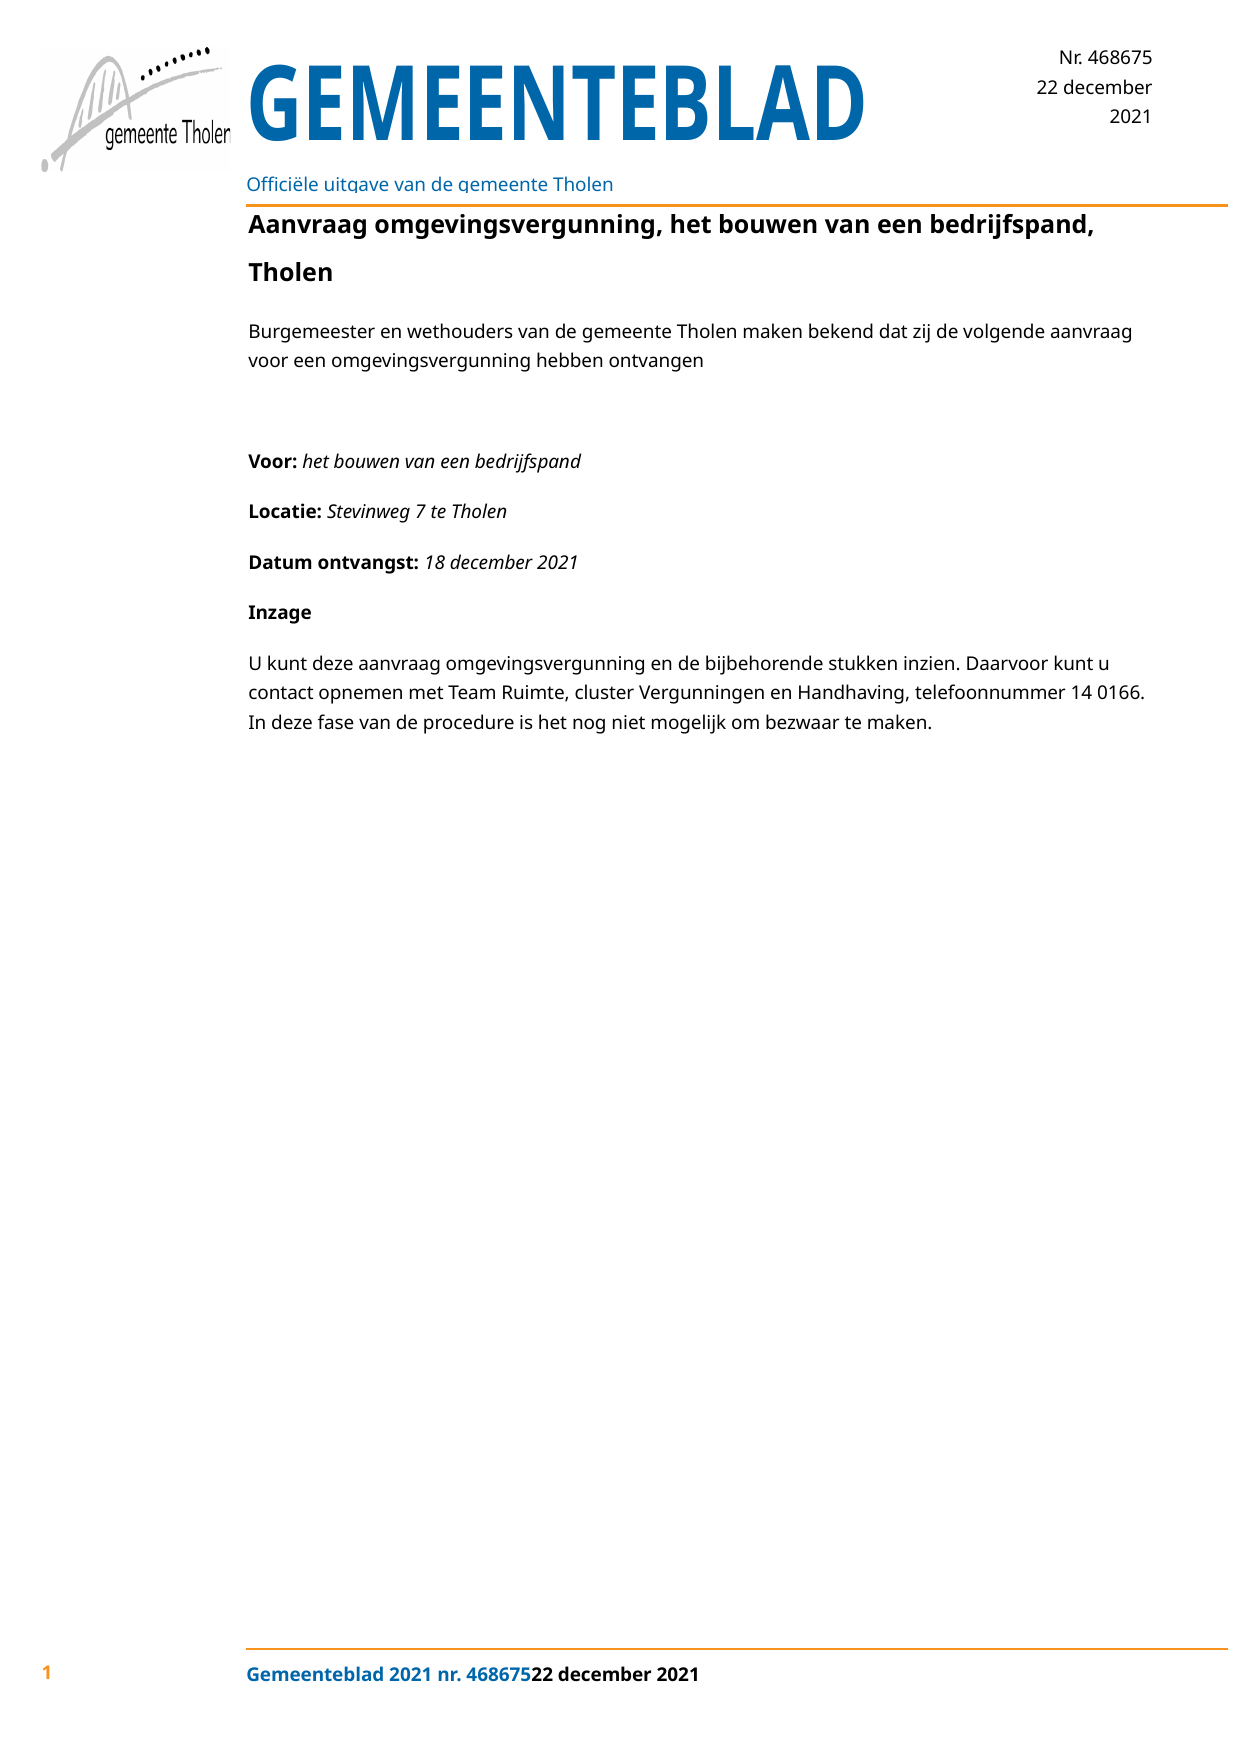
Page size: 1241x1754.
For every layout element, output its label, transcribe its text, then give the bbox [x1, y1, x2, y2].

text Locatie: Stevinweg 7 te Tholen [248, 499, 1152, 524]
text Inzage [248, 599, 1152, 625]
text Aanvraag omgevingsvergunning, het bouwen van een bedrijfspand, Tholen [248, 207, 1152, 288]
text Voor: het bouwen van een bedrijfspand [248, 448, 1152, 474]
picture [41, 47, 231, 172]
text Burgemeester en wethouders van de gemeente Tholen maken bekend dat zij de volgende aanvraag voor een omgevingsvergunning hebben ontvangen [248, 318, 1152, 373]
text Datum ontvangst: 18 december 2021 [248, 549, 1152, 575]
text U kunt deze aanvraag omgevingsvergunning en de bijbehorende stukken inzien. Daarvoor kunt u contact opnemen met Team Ruimte, cluster Vergunningen en Handhaving, telefoonnummer 14 0166. In deze fase van de procedure is het nog niet mogelijk om bezwaar te maken. [248, 650, 1152, 735]
